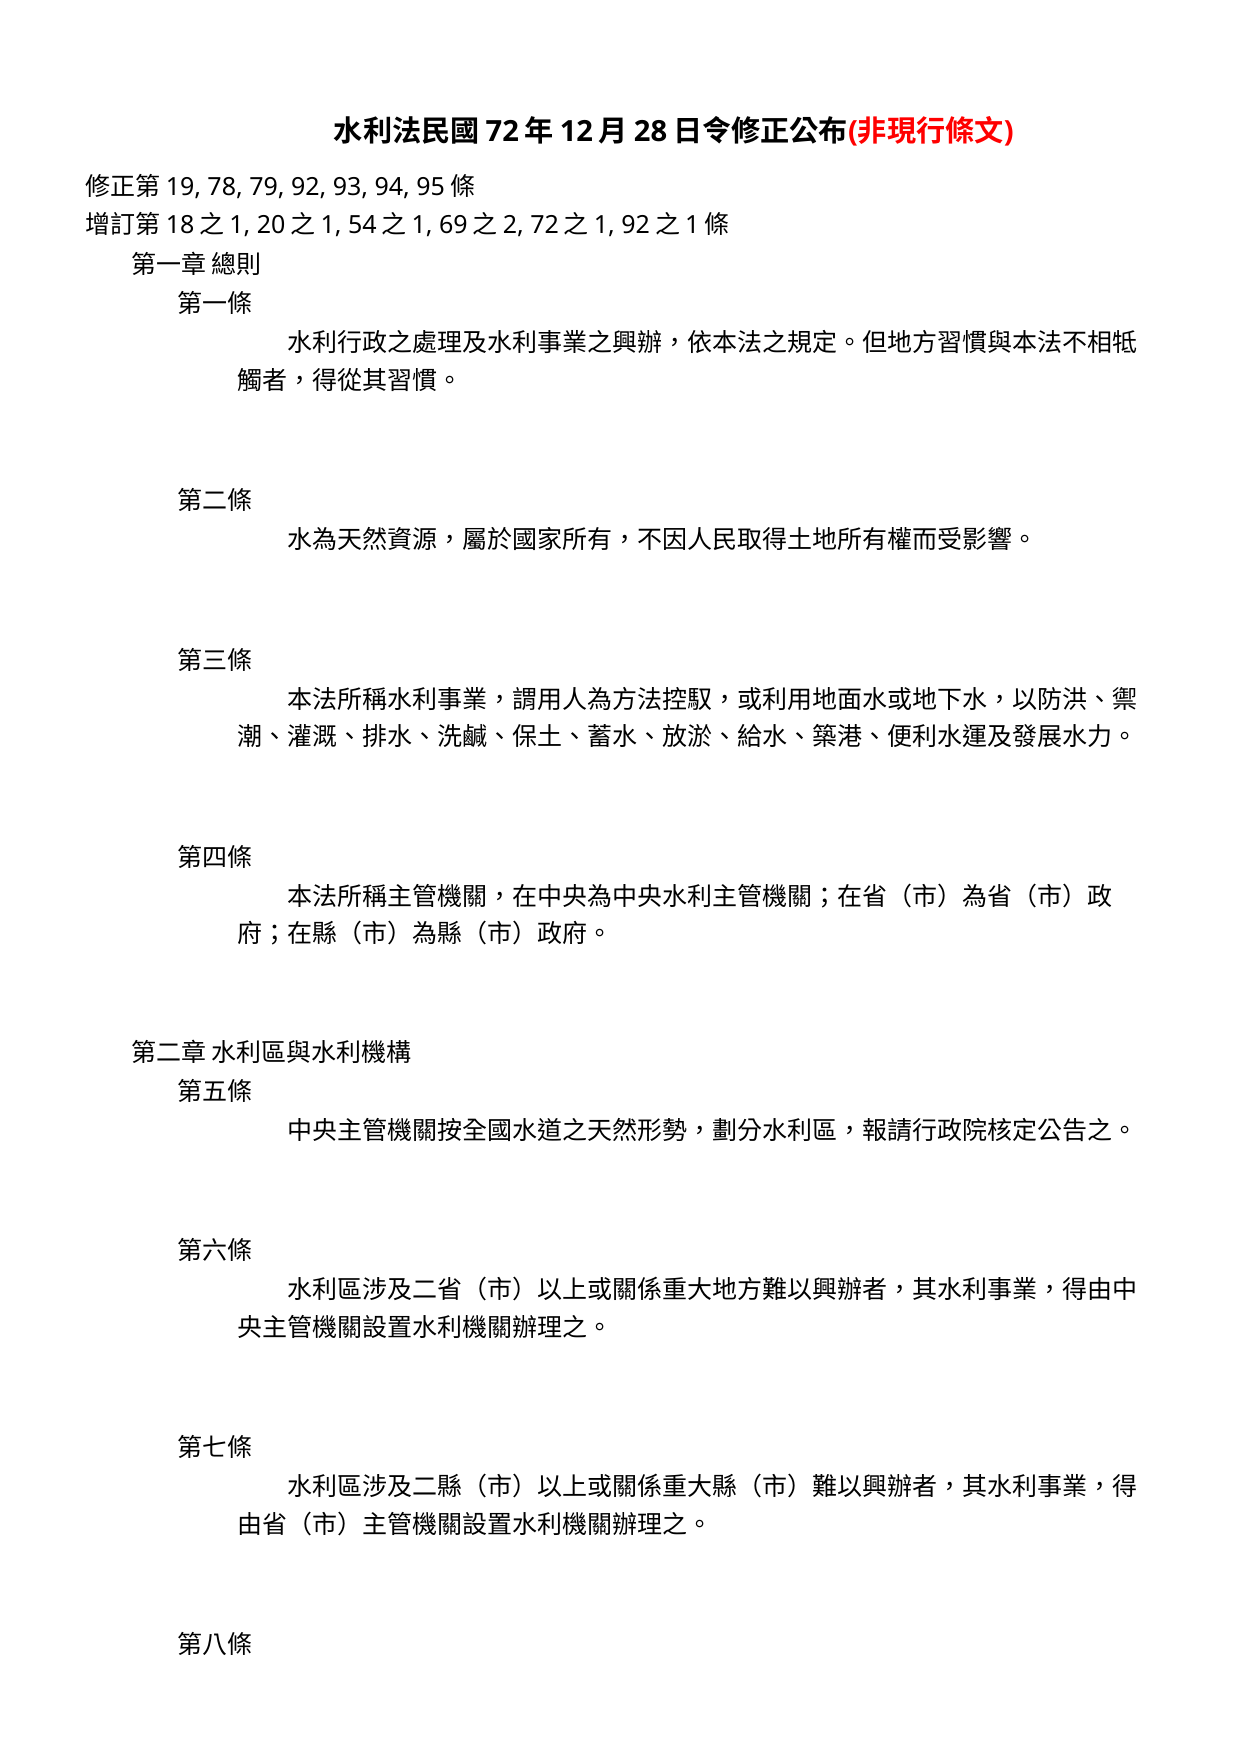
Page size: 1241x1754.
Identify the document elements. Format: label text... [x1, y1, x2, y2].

table_header [178, 677, 236, 755]
table_header [178, 1108, 236, 1149]
table_header [178, 518, 236, 558]
table_header [129, 636, 1156, 833]
table_header 第六條 [176, 1229, 1150, 1385]
table_header [84, 1030, 129, 1227]
table_header [178, 874, 236, 952]
table_header [129, 1424, 1156, 1621]
table_header 水利行政之處理及水利事業之興辦，依本法之規定。但地方習慣與本法不相牴觸者，得從其習慣。 [236, 321, 1144, 399]
table_header [129, 477, 1056, 636]
table_header [131, 1425, 176, 1582]
table_header 本法所稱水利事業，謂用人為方法控馭，或利用地面水或地下水，以防洪、禦潮、灌溉、排水、洗鹹、保土、蓄水、放淤、給水、築港、便利水運及發展水力。 [236, 677, 1144, 755]
table_header 水為天然資源，屬於國家所有，不因人民取得土地所有權而受影響。 [236, 518, 1043, 558]
table_header [1026, 90, 1034, 243]
table_header [131, 835, 176, 991]
table_header [84, 1621, 129, 1664]
table_header [84, 1424, 129, 1621]
table_header [178, 321, 236, 399]
table_header [84, 1227, 129, 1424]
table_header 第一章 總則 [129, 243, 1156, 477]
table_header 水利法民國72年12月28日令修正公布(非現行條文) 修正第19, 78, 79, 92, 93, 94, 95條 增訂第18之1, 20之1, 54之1, 69之2, 72之1, 92之1條 [84, 90, 1026, 243]
table_header [129, 833, 1156, 1030]
table_header [178, 1465, 236, 1543]
table_header [131, 1622, 176, 1663]
table_header [131, 1229, 176, 1385]
table_header [178, 1268, 236, 1346]
table_header [84, 636, 129, 833]
table_header 第八條 [176, 1622, 1150, 1663]
table_header [1035, 90, 1044, 243]
table_header [129, 1227, 1156, 1424]
table_header 本法所稱主管機關，在中央為中央水利主管機關；在省（市）為省（市）政府；在縣（市）為縣（市）政府。 [236, 874, 1144, 952]
table_header [131, 479, 176, 597]
table_header 第二章 水利區與水利機構 [129, 1030, 1156, 1227]
table_header 第四條 [176, 835, 1150, 991]
table_header [131, 282, 176, 438]
table_header [131, 638, 176, 794]
table_header 水利區涉及二省（市）以上或關係重大地方難以興辦者，其水利事業，得由中央主管機關設置水利機關辦理之。 [236, 1268, 1144, 1346]
table_header [131, 1069, 176, 1188]
table_header 水利區涉及二縣（市）以上或關係重大縣（市）難以興辦者，其水利事業，得由省（市）主管機關設置水利機關辦理之。 [236, 1465, 1144, 1543]
table_header 第三條 [176, 638, 1150, 794]
table_header 第一條 [176, 282, 1150, 438]
table_header [84, 477, 129, 636]
table_header [84, 243, 129, 477]
table_header 第五條 [176, 1069, 1149, 1188]
table_header 中央主管機關按全國水道之天然形勢，劃分水利區，報請行政院核定公告之。 [236, 1108, 1143, 1149]
table_header [84, 833, 129, 1030]
table_header 第二條 [176, 479, 1049, 597]
table_header [129, 1621, 1156, 1664]
table_header 第七條 [176, 1425, 1150, 1582]
